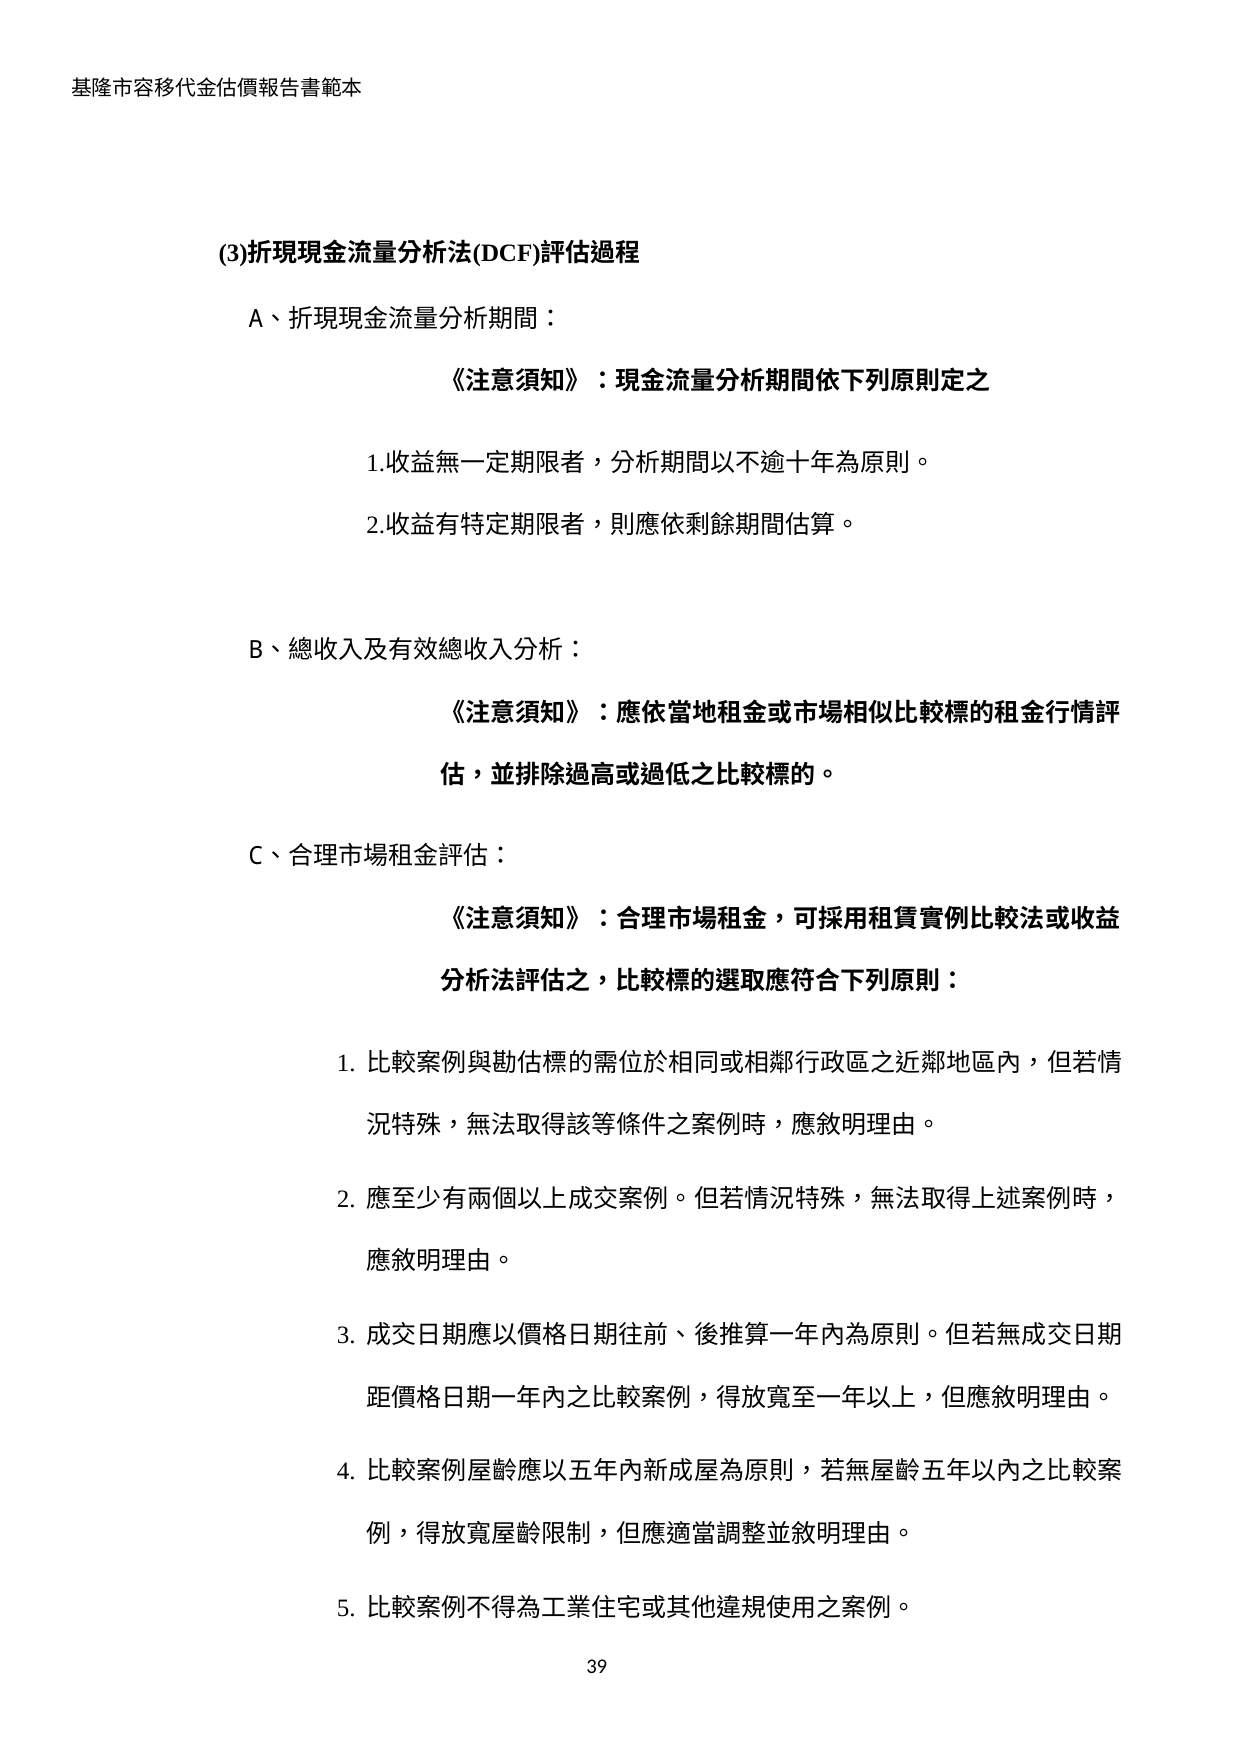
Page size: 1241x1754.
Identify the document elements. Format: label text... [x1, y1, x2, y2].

list 比較案例不得為工業住宅或其他違規使用之案例。 [337, 1563, 1122, 1626]
list 成交日期應以價格日期往前、後推算一年內為原則。但若無成交日期距價格日期一年內之比較案例，得放寬至一年以上，但應敘明理由。 [337, 1291, 1122, 1416]
list 應至少有兩個以上成交案例。但若情況特殊，無法取得上述案例時，應敘明理由。 [337, 1155, 1122, 1280]
text C、合理市場租金評估： [248, 812, 1122, 875]
text 《注意須知》：現金流量分析期間依下列原則定之 [440, 337, 1122, 400]
text (3)折現現金流量分析法(DCF)評估過程 [218, 208, 1122, 271]
list 比較案例與勘估標的需位於相同或相鄰行政區之近鄰地區內，但若情況特殊，無法取得該等條件之案例時，應敘明理由。 [337, 1018, 1122, 1143]
list 比較案例屋齡應以五年內新成屋為原則，若無屋齡五年以內之比較案例，得放寬屋齡限制，但應適當調整並敘明理由。 [337, 1427, 1122, 1552]
text 1.收益無一定期限者，分析期間以不逾十年為原則。 [366, 418, 1122, 481]
text 《注意須知》：應依當地租金或市場相似比較標的租金行情評估，並排除過高或過低之比較標的。 [440, 668, 1122, 793]
text A、折現現金流量分析期間： [248, 275, 1122, 337]
text 2.收益有特定期限者，則應依剩餘期間估算。 [366, 481, 1122, 543]
text 《注意須知》：合理市場租金，可採用租賃實例比較法或收益分析法評估之，比較標的選取應符合下列原則： [440, 875, 1122, 1000]
text B、總收入及有效總收入分析： [248, 606, 1122, 668]
